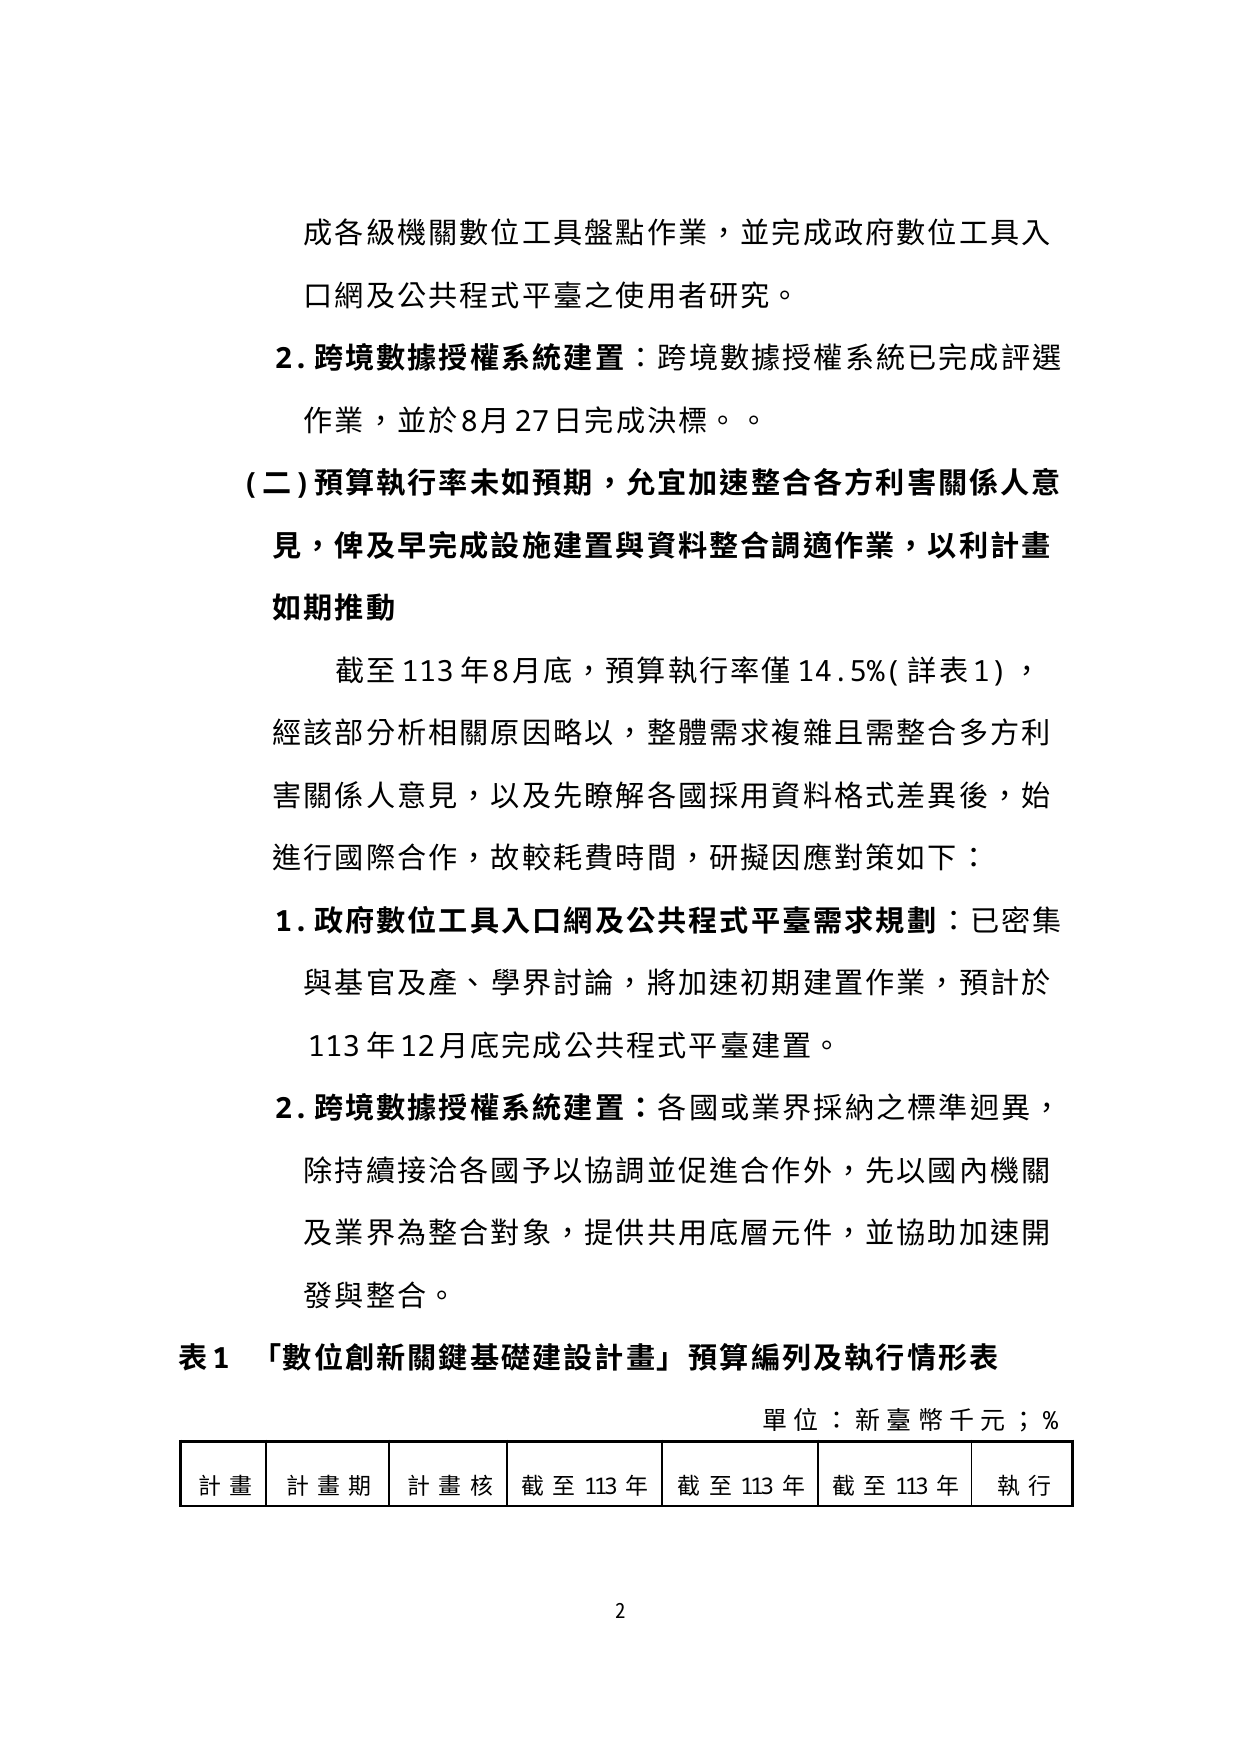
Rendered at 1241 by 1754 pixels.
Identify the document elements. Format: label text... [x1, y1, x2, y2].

table_header 截至113年 [819, 1443, 971, 1505]
table_header 計畫期 [267, 1443, 388, 1505]
text 1.政府數位工具入口網及公共程式平臺需求規劃：已密集與基官及產、學界討論，將加速初期建置作業，預計於113年12月底完成公共程式平臺建置。 [266, 877, 1063, 1064]
text 2.跨境數據授權系統建置：跨境數據授權系統已完成評選作業，並於8月27日完成決標。。 [266, 314, 1063, 439]
table_header 計畫 [182, 1443, 265, 1505]
text 單位：新臺幣千元；% [177, 1377, 1063, 1439]
table_header 截至113年 [508, 1443, 661, 1505]
text (二)預算執行率未如預期，允宜加速整合各方利害關係人意見，俾及早完成設施建置與資料整合調適作業，以利計畫如期推動 [236, 439, 1063, 627]
table_header 執行 [972, 1443, 1071, 1505]
table_header 計畫核 [390, 1443, 506, 1505]
table_header 截至113年 [663, 1443, 817, 1505]
text 成各級機關數位工具盤點作業，並完成政府數位工具入口網及公共程式平臺之使用者研究。 [266, 189, 1063, 314]
text 表1 「數位創新關鍵基礎建設計畫」預算編列及執行情形表 [177, 1314, 1063, 1377]
text 2.跨境數據授權系統建置：各國或業界採納之標準迥異，除持續接洽各國予以協調並促進合作外，先以國內機關及業界為整合對象，提供共用底層元件，並協助加速開發與整合。 [266, 1064, 1063, 1314]
text 截至113年8月底，預算執行率僅14.5%(詳表1)，經該部分析相關原因略以，整體需求複雜且需整合多方利害關係人意見，以及先瞭解各國採用資料格式差異後，始進行國際合作，故較耗費時間，研擬因應對策如下： [266, 627, 1063, 877]
